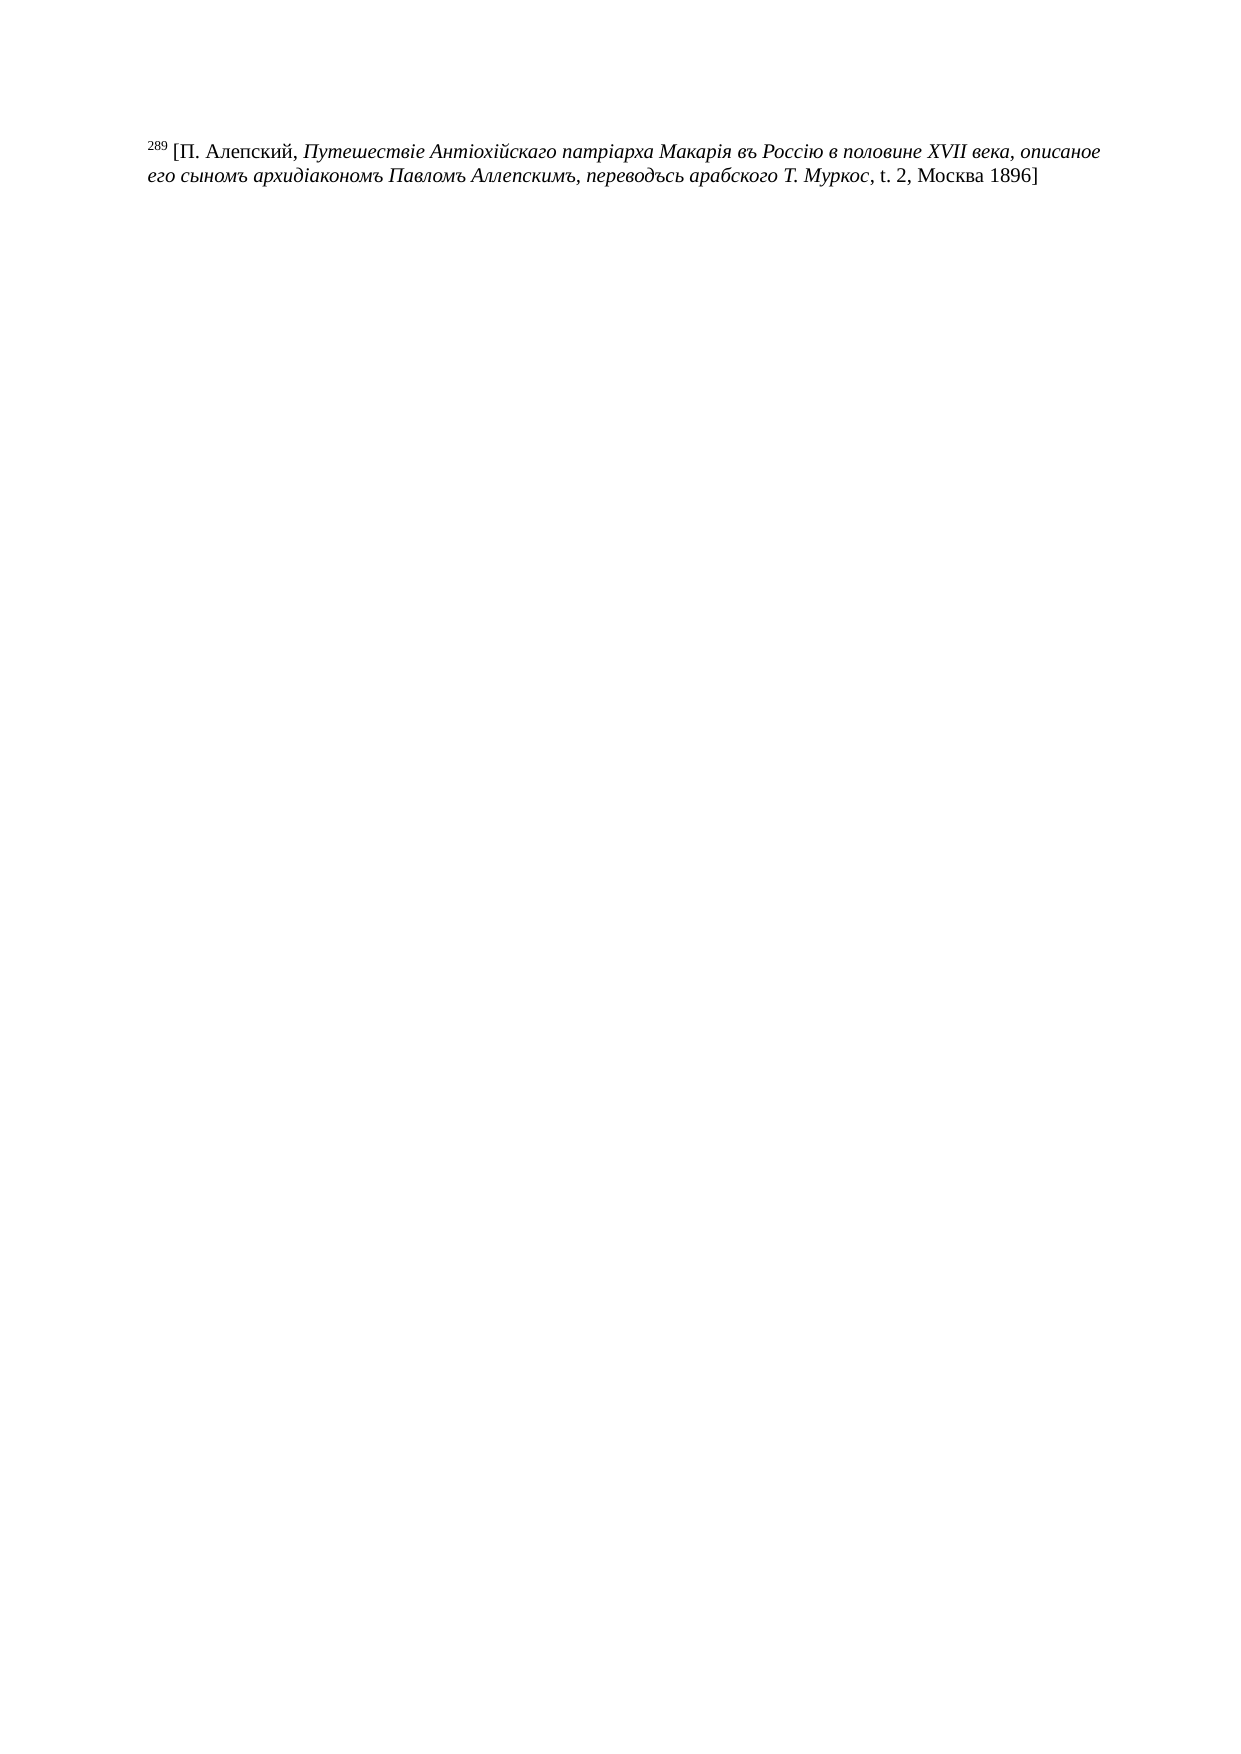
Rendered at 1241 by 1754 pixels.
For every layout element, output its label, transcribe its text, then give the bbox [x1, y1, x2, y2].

text 289 [П. Алепский, Путешествiе Антiохiйскаго патрiарха Макарiя въ Россiю в половине XVII века, описаное его сыномъ архидiакономъ Павломъ Аллепскимъ, переводъсь арабского Т. Муркос, t. 2, Москва 1896] [147, 137, 1105, 187]
